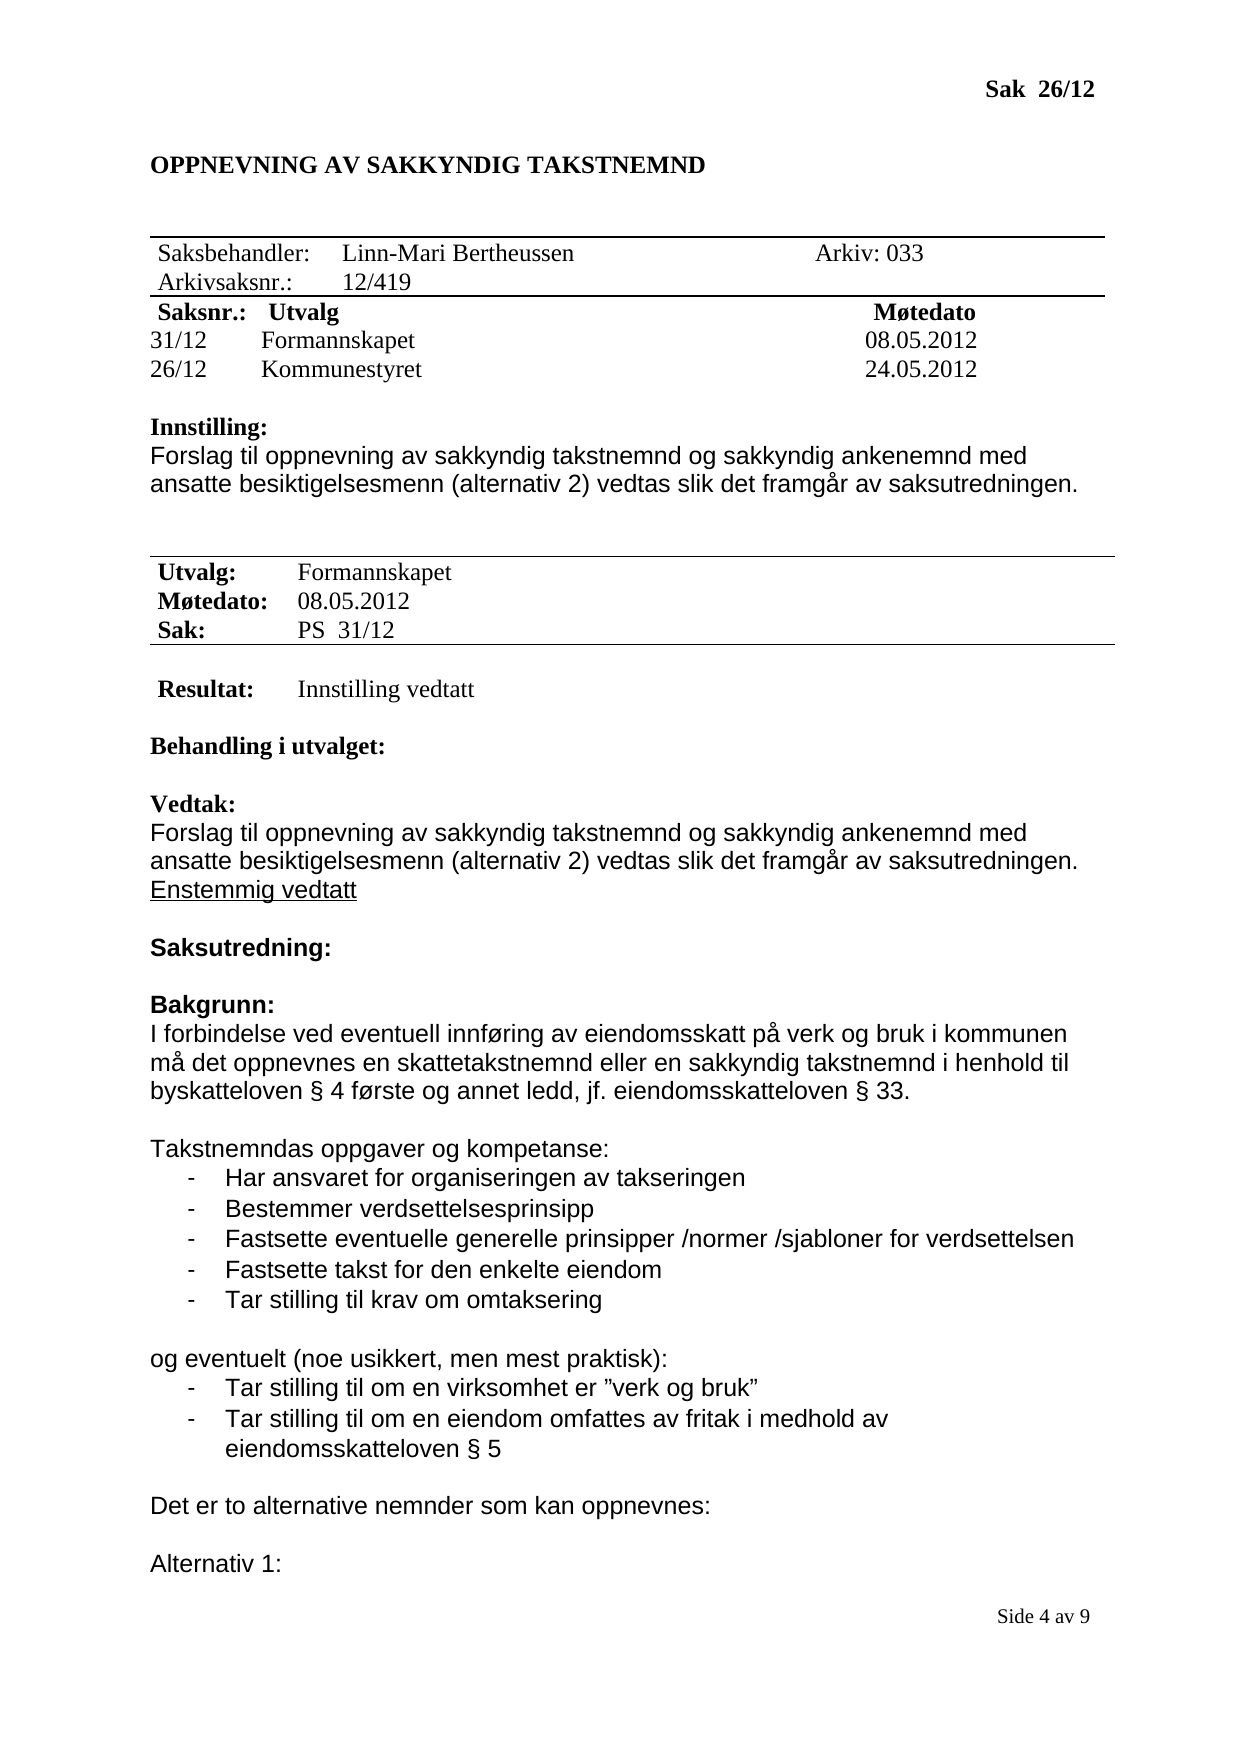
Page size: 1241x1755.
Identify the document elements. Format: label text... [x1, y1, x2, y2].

list Tar stilling til krav om omtaksering [187, 1284, 1100, 1315]
text Det er to alternative nemnder som kan oppnevnes: [150, 1491, 1100, 1520]
table_cell Sak: [150, 615, 290, 643]
table_cell Møtedato [866, 295, 1115, 326]
table_cell [150, 645, 290, 674]
text og eventuelt (noe usikkert, men mest praktisk): [150, 1344, 1100, 1373]
table_header Formannskapet [290, 557, 1115, 586]
text Saksutredning: [150, 932, 1100, 961]
table_cell [576, 267, 807, 295]
table_cell [290, 645, 1115, 674]
table_cell 12/419 [335, 267, 576, 295]
text Forslag til oppnevning av sakkyndig takstnemnd og sakkyndig ankenemnd med ansatte besiktigelsesmenn (alternativ 2) vedtas slik det framgår av saksutredningen. [150, 441, 1100, 498]
list Tar stilling til om en eiendom omfattes av fritak i medhold av eiendomsskatteloven § 5 [187, 1403, 1100, 1462]
table_cell 08.05.2012 [290, 586, 1115, 615]
text Behandling i utvalget: [150, 731, 1100, 760]
table_header Utvalg: [150, 557, 290, 586]
text Enstemmig vedtatt [150, 875, 1100, 904]
text Takstnemndas oppgaver og kompetanse: [150, 1134, 1100, 1162]
table_cell [808, 267, 1104, 295]
table_header Saksbehandler: [150, 238, 334, 267]
table_cell [1105, 267, 1115, 295]
text Bakgrunn: [150, 990, 1100, 1019]
text 31/12 Formannskapet 08.05.2012 [150, 326, 1100, 354]
table_cell Resultat: [150, 674, 290, 702]
text Alternativ 1: [150, 1549, 1100, 1577]
text Vedtak: [150, 789, 1100, 817]
table_cell Innstilling vedtatt [290, 674, 1115, 702]
text Forslag til oppnevning av sakkyndig takstnemnd og sakkyndig ankenemnd med ansatte besiktigelsesmenn (alternativ 2) vedtas slik det framgår av saksutredningen. [150, 817, 1100, 875]
list Bestemmer verdsettelsesprinsipp [187, 1193, 1100, 1223]
text Innstilling: [150, 412, 1100, 441]
table_cell Arkivsaksnr.: [150, 267, 334, 295]
table_cell Saksnr.: [150, 297, 261, 326]
text I forbindelse ved eventuell innføring av eiendomsskatt på verk og bruk i kommunen må det oppnevnes en skattetakstnemnd eller en sakkyndig takstnemnd i henhold til byskatteloven § 4 første og annet ledd, jf. eiendomsskatteloven § 33. [150, 1019, 1100, 1105]
table_cell PS 31/12 [290, 615, 1115, 643]
table_header Linn-Mari Bertheussen [335, 238, 807, 267]
table_cell Møtedato: [150, 586, 290, 615]
list Har ansvaret for organiseringen av takseringen [187, 1162, 1100, 1193]
text OPPNEVNING AV SAKKYNDIG TAKSTNEMND [150, 150, 1100, 179]
table_header Arkiv: 033 [808, 238, 1104, 267]
list Fastsette eventuelle generelle prinsipper /normer /sjabloner for verdsettelsen [187, 1223, 1100, 1254]
list Tar stilling til om en virksomhet er ”verk og bruk” [187, 1373, 1100, 1403]
list Fastsette takst for den enkelte eiendom [187, 1254, 1100, 1284]
table_cell Utvalg [261, 297, 866, 326]
text 26/12 Kommunestyret 24.05.2012 [150, 354, 1100, 383]
table_header [1105, 236, 1115, 267]
